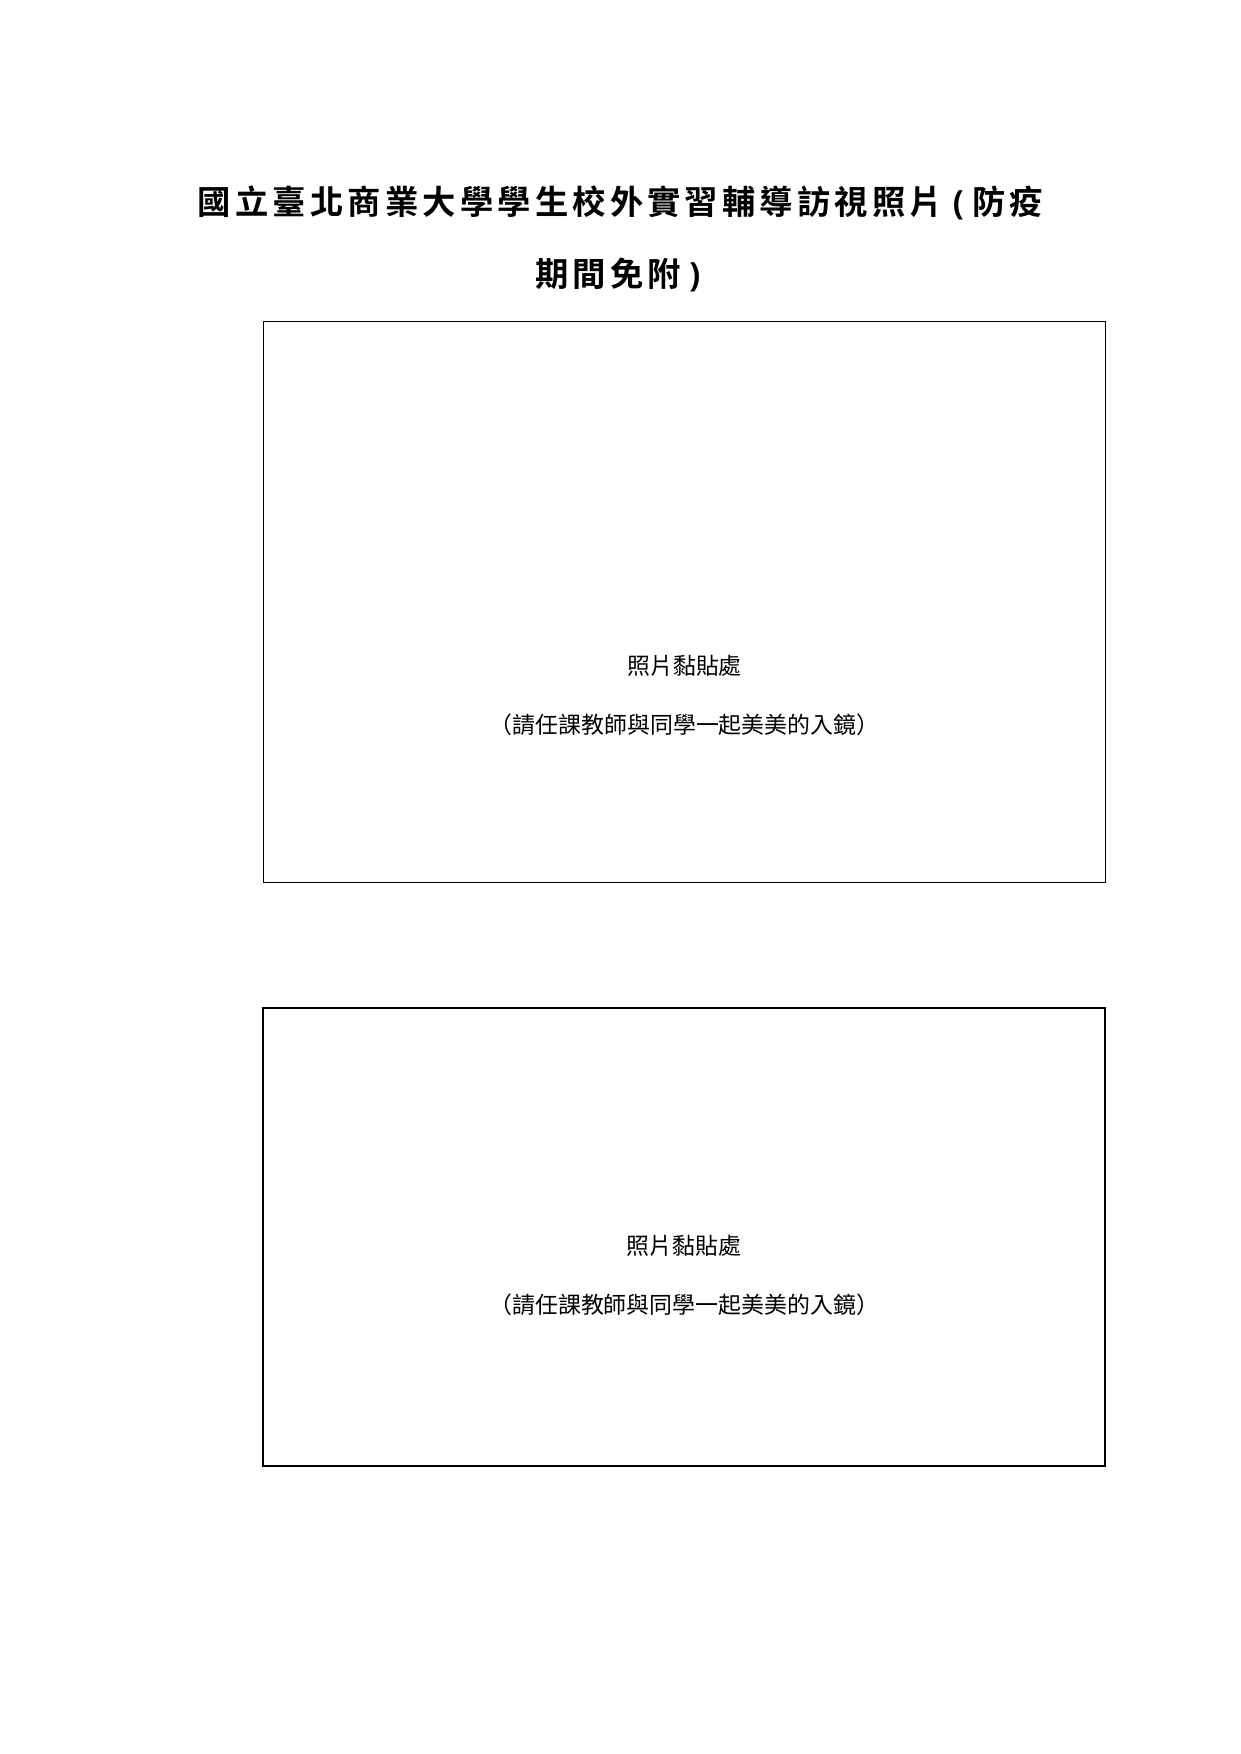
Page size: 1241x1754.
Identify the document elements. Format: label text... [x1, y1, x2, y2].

text 照片黏貼處 [279, 648, 1089, 681]
text （請任課教師與同學一起美美的入鏡） [278, 1287, 1089, 1320]
text 照片黏貼處 [278, 1228, 1089, 1261]
text 國立臺北商業大學學生校外實習輔導訪視照片(防疫期間免附) [187, 158, 1053, 293]
text （請任課教師與同學一起美美的入鏡） [279, 707, 1089, 740]
